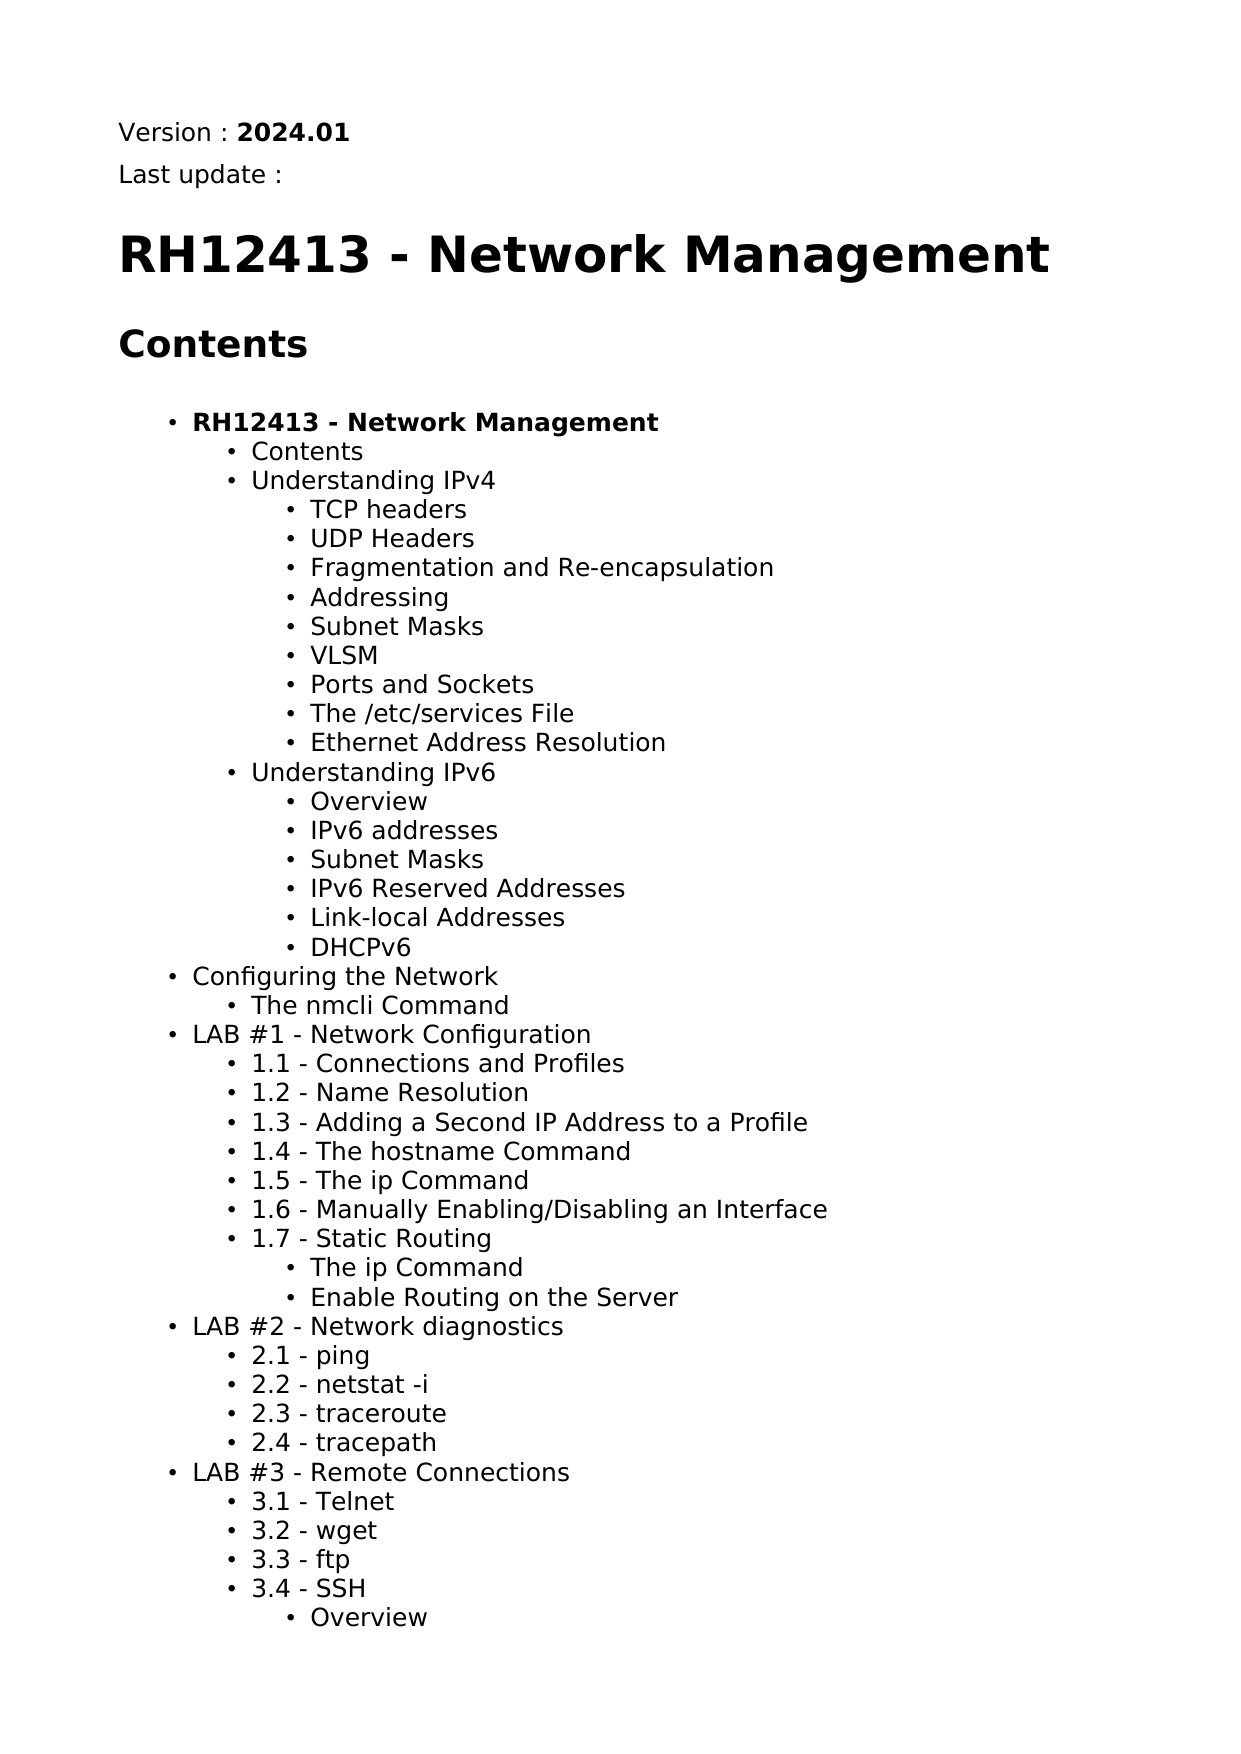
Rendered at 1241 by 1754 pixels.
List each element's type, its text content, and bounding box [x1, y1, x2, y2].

list 1.3 - Adding a Second IP Address to a Profile [236, 1108, 1122, 1137]
subtitle RH12413 - Network Management [118, 226, 1122, 285]
text Version : 2024.01 [118, 118, 1122, 147]
list 1.5 - The ip Command [236, 1166, 1122, 1195]
list 1.4 - The hostname Command [236, 1137, 1122, 1166]
list 2.2 - netstat -i [236, 1370, 1122, 1399]
list Ports and Sockets [295, 670, 1122, 699]
list LAB #3 - Remote Connections [177, 1458, 1122, 1487]
list Overview [295, 1604, 1122, 1633]
list 1.7 - Static Routing [236, 1224, 1122, 1254]
list Configuring the Network [177, 962, 1122, 991]
list TCP headers [295, 495, 1122, 524]
list The /etc/services File [295, 699, 1122, 729]
list 1.1 - Connections and Profiles [236, 1049, 1122, 1079]
list IPv6 Reserved Addresses [295, 874, 1122, 904]
list Understanding IPv6 [236, 758, 1122, 787]
list 3.3 - ftp [236, 1545, 1122, 1574]
list Overview [295, 787, 1122, 816]
list 2.3 - traceroute [236, 1399, 1122, 1429]
list LAB #1 - Network Configuration [177, 1020, 1122, 1049]
list Contents [236, 437, 1122, 466]
list LAB #2 - Network diagnostics [177, 1312, 1122, 1341]
list DHCPv6 [295, 933, 1122, 962]
list 3.4 - SSH [236, 1574, 1122, 1604]
text Last update : [118, 160, 1122, 189]
list Subnet Masks [295, 612, 1122, 641]
list The nmcli Command [236, 991, 1122, 1020]
list RH12413 - Network Management [177, 408, 1122, 437]
list Enable Routing on the Server [295, 1283, 1122, 1312]
list Fragmentation and Re-encapsulation [295, 554, 1122, 583]
list 3.2 - wget [236, 1516, 1122, 1545]
list Addressing [295, 583, 1122, 612]
list The ip Command [295, 1254, 1122, 1283]
list 3.1 - Telnet [236, 1487, 1122, 1516]
list Link-local Addresses [295, 904, 1122, 933]
list 2.1 - ping [236, 1341, 1122, 1370]
list Subnet Masks [295, 845, 1122, 874]
list 1.2 - Name Resolution [236, 1079, 1122, 1108]
subtitle Contents [118, 322, 1122, 366]
list Ethernet Address Resolution [295, 729, 1122, 758]
list Understanding IPv4 [236, 466, 1122, 495]
list VLSM [295, 641, 1122, 670]
list UDP Headers [295, 524, 1122, 554]
list IPv6 addresses [295, 816, 1122, 845]
list 2.4 - tracepath [236, 1429, 1122, 1458]
list 1.6 - Manually Enabling/Disabling an Interface [236, 1195, 1122, 1224]
